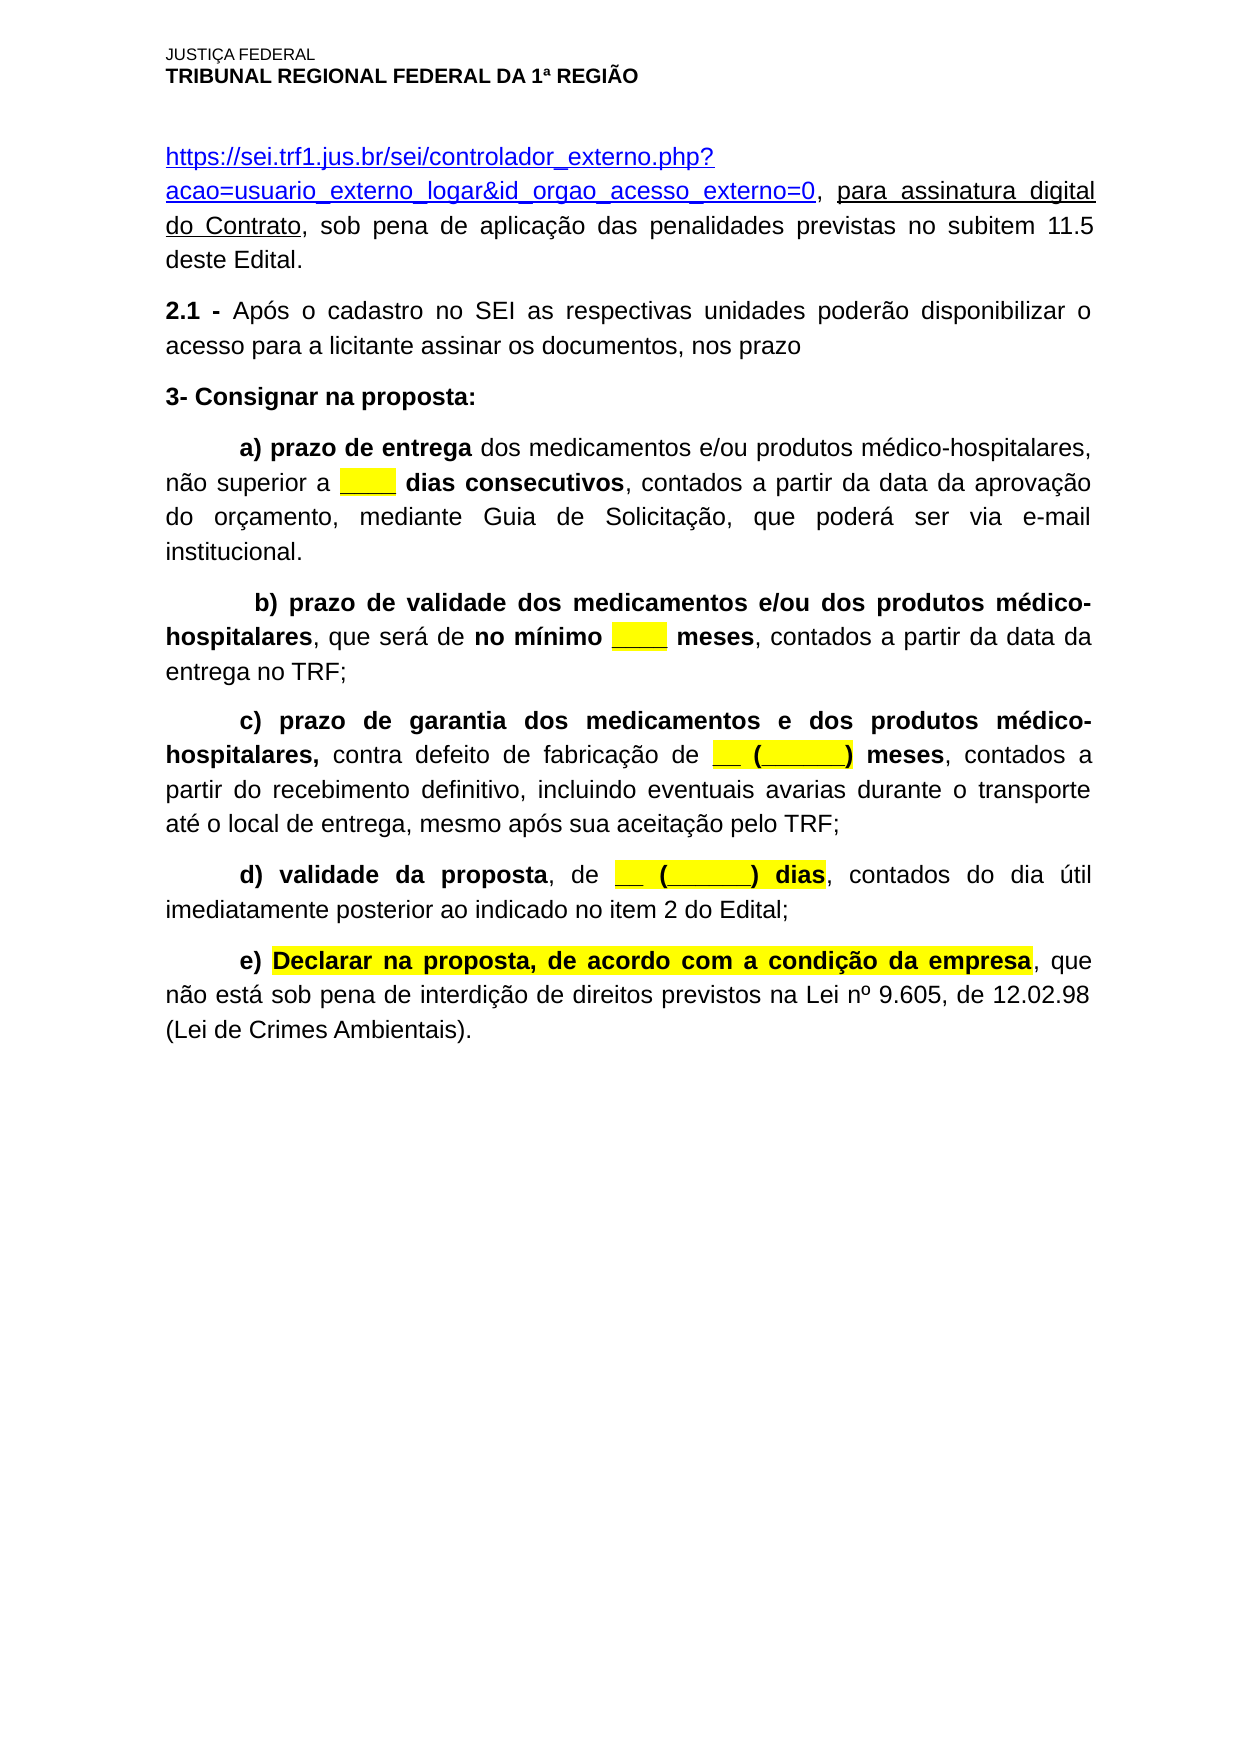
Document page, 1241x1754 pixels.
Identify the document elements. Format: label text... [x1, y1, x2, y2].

text 3- Consignar na proposta: [165, 382, 1092, 411]
text c) prazo de garantia dos medicamentos e dos produtos médico-hospitalares, contra defeito de fabricação de __ (______) meses, contados a partir do recebimento definitivo, incluindo eventuais avarias durante o transporte até o local de entrega, mesmo após sua aceitação pelo TRF; [165, 706, 1092, 838]
text https://sei.trf1.jus.br/sei/controlador_externo.php?acao=usuario_externo_logar&id_orgao_acesso_externo=0, para assinatura digital do Contrato, sob pena de aplicação das penalidades previstas no subitem 11.5 deste Edital. [165, 142, 1095, 274]
text d) validade da proposta, de __ (______) dias, contados do dia útil imediatamente posterior ao indicado no item 2 do Edital; [165, 860, 1092, 923]
text 2.1 - Após o cadastro no SEI as respectivas unidades poderão disponibilizar o acesso para a licitante assinar os documentos, nos prazo [165, 296, 1092, 359]
text e) Declarar na proposta, de acordo com a condição da empresa, que não está sob pena de interdição de direitos previstos na Lei nº 9.605, de 12.02.98 (Lei de Crimes Ambientais). [165, 946, 1092, 1044]
text b) prazo de validade dos medicamentos e/ou dos produtos médico-hospitalares, que será de no mínimo ____ meses, contados a partir da data da entrega no TRF; [165, 588, 1092, 685]
text a) prazo de entrega dos medicamentos e/ou produtos médico-hospitalares, não superior a ____ dias consecutivos, contados a partir da data da aprovação do orçamento, mediante Guia de Solicitação, que poderá ser via e-mail institucional. [165, 433, 1092, 565]
